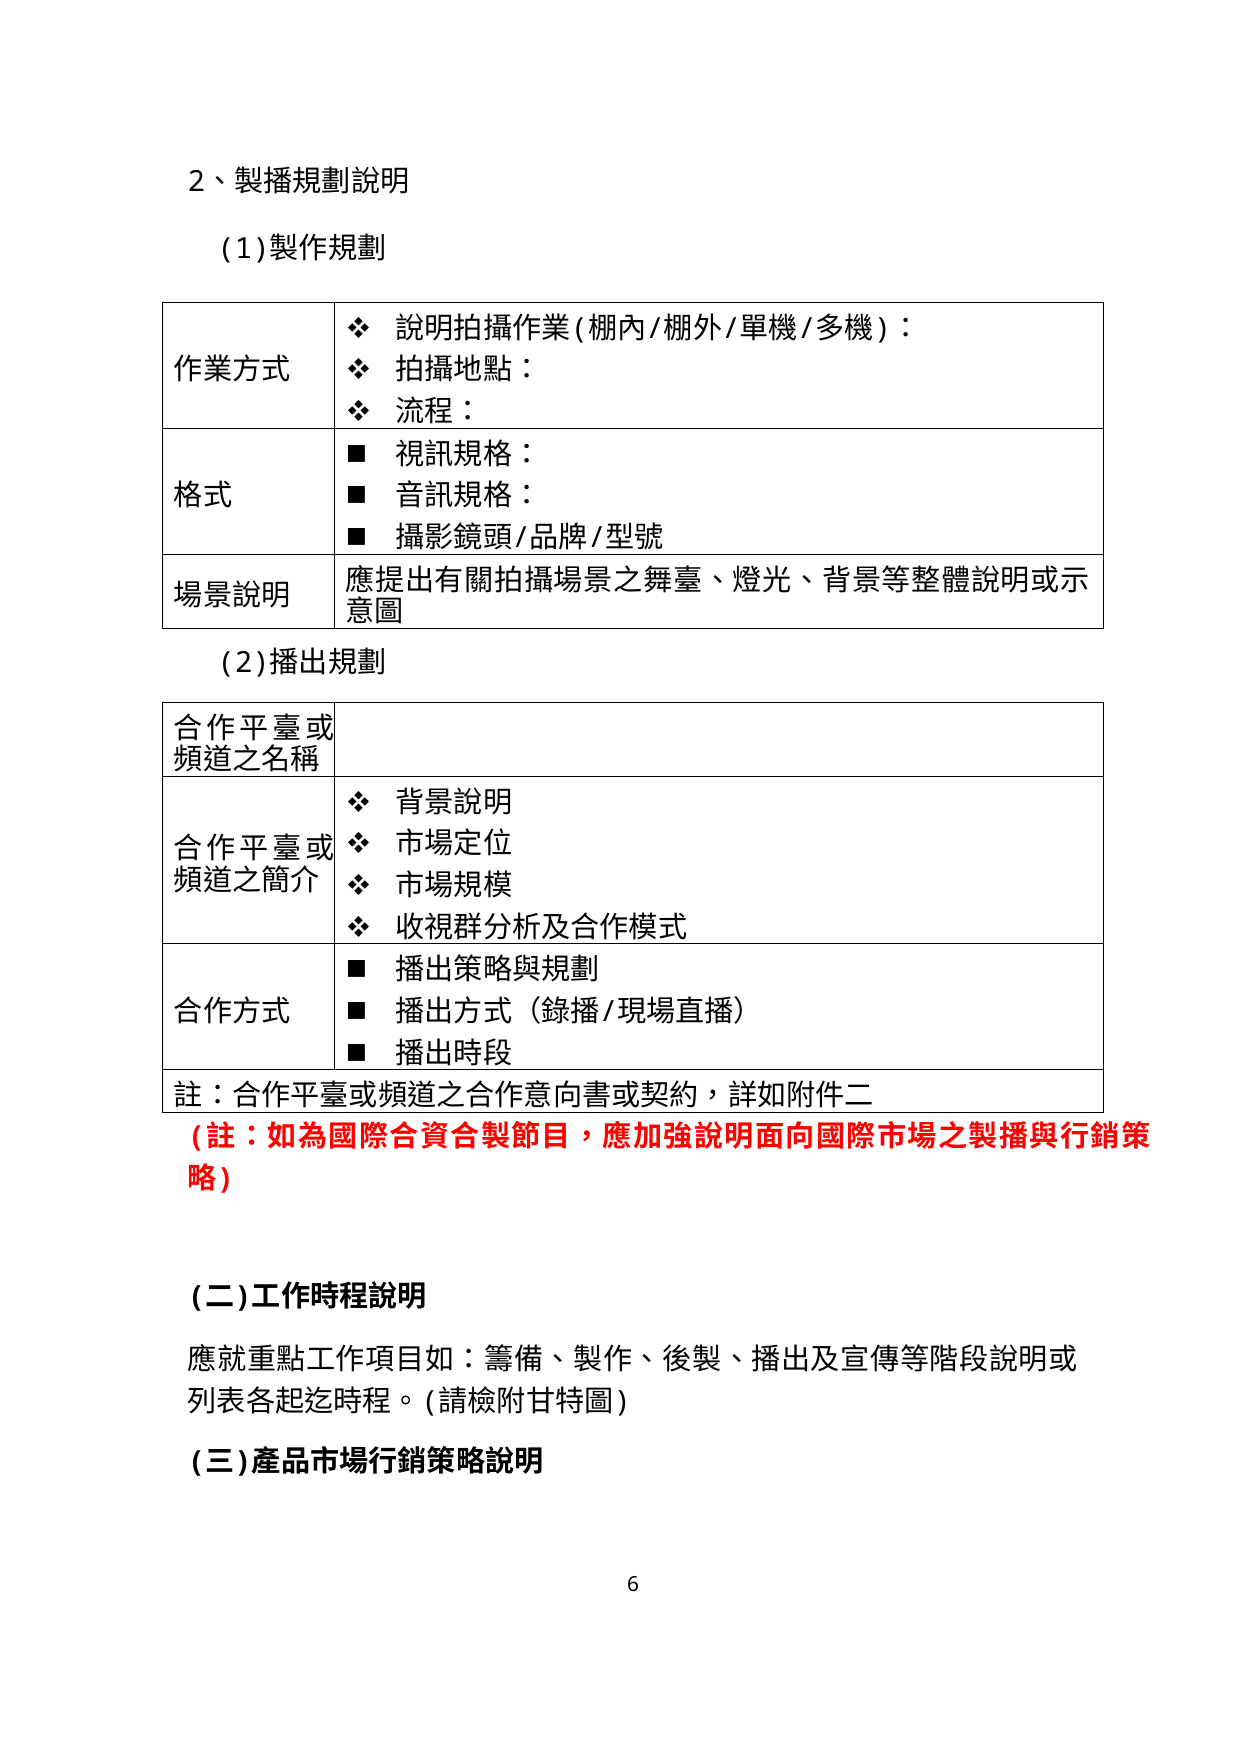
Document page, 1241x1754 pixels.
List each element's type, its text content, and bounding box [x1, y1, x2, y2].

list (二)工作時程說明 [187, 1273, 1152, 1315]
table_cell 合作方式 [163, 944, 334, 1069]
list (三)產品市場行銷策略說明 [187, 1438, 1152, 1480]
text 2、製播規劃說明 [187, 160, 1078, 200]
list (2)播出規劃 [187, 639, 1152, 681]
table_header [335, 703, 1103, 776]
table_header 合作平臺或頻道之名稱 [163, 703, 334, 776]
list (註：如為國際合資合製節目，應加強說明面向國際市場之製播與行銷策略) [187, 1113, 1152, 1196]
table_cell 格式 [163, 429, 334, 554]
table_cell 背景說明 市場定位 市場規模 收視群分析及合作模式 [335, 777, 1103, 943]
text 應就重點工作項目如：籌備、製作、後製、播出及宣傳等階段說明或列表各起迄時程。(請檢附甘特圖) [187, 1336, 1078, 1419]
table_cell 合作平臺或頻道之簡介 [163, 777, 334, 943]
table_cell 場景說明 [163, 555, 334, 628]
text (1)製作規劃 [187, 227, 1078, 267]
table_cell 視訊規格： 音訊規格： 攝影鏡頭/品牌/型號 [335, 429, 1103, 554]
table_header 說明拍攝作業(棚內/棚外/單機/多機)： 拍攝地點： 流程： [335, 303, 1103, 428]
table_header 作業方式 [163, 303, 334, 428]
table_cell 播出策略與規劃 播出方式（錄播/現場直播） 播出時段 [335, 944, 1103, 1069]
table_cell 註：合作平臺或頻道之合作意向書或契約，詳如附件二 [163, 1070, 1103, 1112]
table_cell 應提出有關拍攝場景之舞臺、燈光、背景等整體說明或示意圖 [335, 555, 1103, 628]
